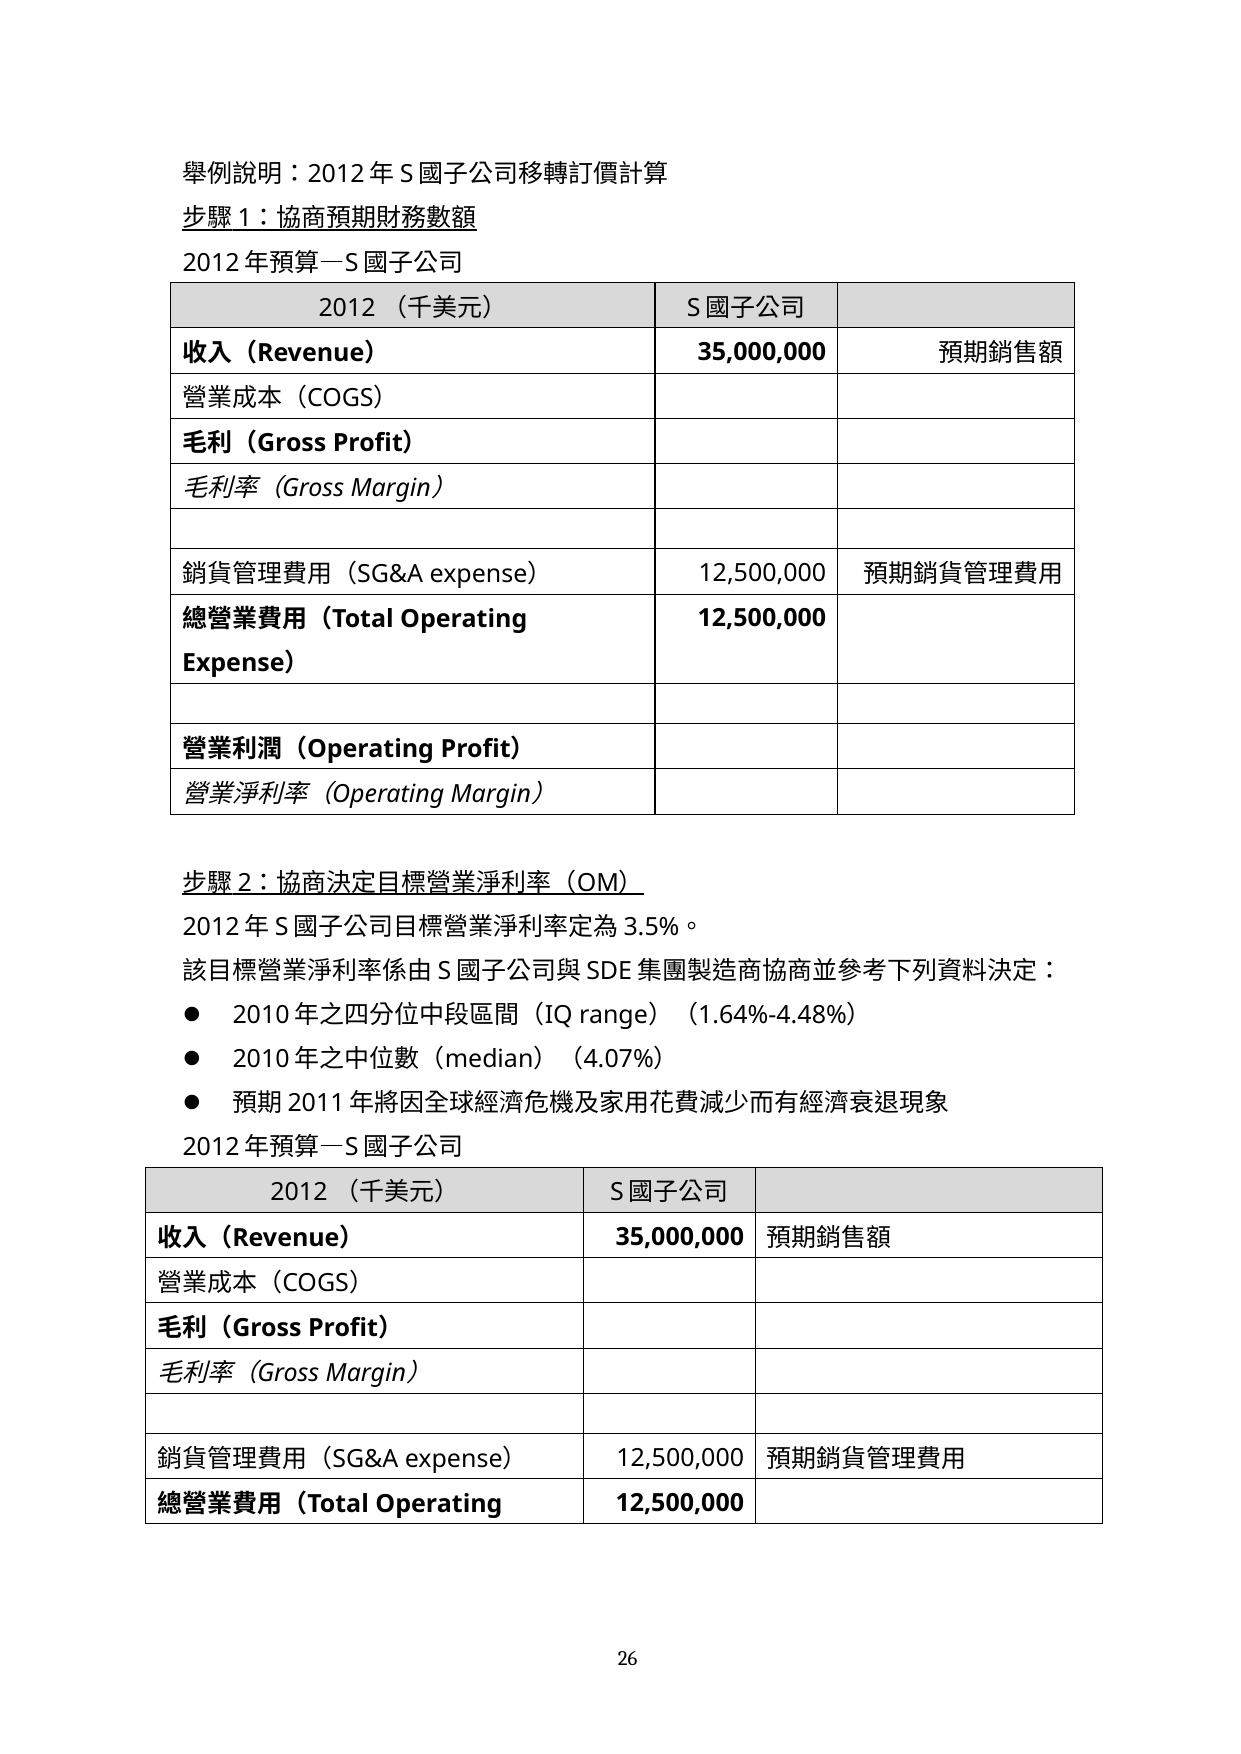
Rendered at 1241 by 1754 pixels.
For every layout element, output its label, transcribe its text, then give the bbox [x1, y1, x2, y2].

table_cell [584, 1394, 755, 1433]
text 2012年預算—S國子公司 [182, 1123, 1073, 1167]
table_header S國子公司 [584, 1168, 755, 1212]
table_cell 營業成本（COGS） [146, 1258, 583, 1302]
table_cell 預期銷貨管理費用 [838, 549, 1074, 593]
table_cell 12,500,000 [656, 549, 837, 593]
table_cell [756, 1258, 1102, 1302]
table_cell 總營業費用（Total Operating [146, 1479, 583, 1523]
table_cell [656, 509, 837, 548]
table_cell [838, 769, 1074, 813]
table_cell [656, 769, 837, 813]
table_cell [584, 1258, 755, 1302]
table_header 2012 （千美元） [146, 1168, 583, 1212]
table_cell [838, 419, 1074, 463]
table_cell [584, 1303, 755, 1347]
table_cell [171, 509, 654, 548]
table_cell 收入（Revenue） [146, 1213, 583, 1257]
list 預期2011年將因全球經濟危機及家用花費減少而有經濟衰退現象 [182, 1079, 1073, 1123]
table_cell 12,500,000 [656, 595, 837, 683]
table_header [838, 283, 1074, 327]
table_cell 營業淨利率（Operating Margin） [171, 769, 654, 813]
table_cell [838, 464, 1074, 508]
table_cell 毛利（Gross Profit） [146, 1303, 583, 1347]
table_header S國子公司 [656, 283, 837, 327]
table_cell 12,500,000 [584, 1479, 755, 1523]
table_cell [656, 464, 837, 508]
text 舉例說明：2012年S國子公司移轉訂價計算 步驟1：協商預期財務數額 2012年預算—S國子公司 [182, 150, 1073, 282]
table_cell [756, 1479, 1102, 1523]
table_cell [838, 509, 1074, 548]
table_cell [756, 1303, 1102, 1347]
table_header 2012 （千美元） [171, 283, 654, 327]
list 2010年之四分位中段區間（IQ range）（1.64%-4.48%） [182, 991, 1073, 1035]
table_cell 35,000,000 [584, 1213, 755, 1257]
table_cell [756, 1349, 1102, 1392]
table_cell [146, 1394, 583, 1433]
table_cell 預期銷售額 [756, 1213, 1102, 1257]
text 步驟2：協商決定目標營業淨利率（OM） 2012年S國子公司目標營業淨利率定為3.5%。 該目標營業淨利率係由S國子公司與SDE集團製造商協商並參考下列資料決定： [182, 815, 1073, 991]
table_cell [171, 684, 654, 723]
list 2010年之中位數（median）（4.07%） [182, 1035, 1073, 1079]
table_header [756, 1168, 1102, 1212]
table_cell 12,500,000 [584, 1434, 755, 1478]
table_cell 營業成本（COGS） [171, 374, 654, 417]
table_cell 預期銷貨管理費用 [756, 1434, 1102, 1478]
table_cell [838, 595, 1074, 683]
table_cell [838, 684, 1074, 723]
table_cell [838, 724, 1074, 768]
table_cell 毛利（Gross Profit） [171, 419, 654, 463]
table_cell 營業利潤（Operating Profit） [171, 724, 654, 768]
table_cell [656, 724, 837, 768]
table_cell [838, 374, 1074, 417]
table_cell 銷貨管理費用（SG&A expense） [171, 549, 654, 593]
table_cell 35,000,000 [656, 328, 837, 372]
table_cell 總營業費用（Total Operating Expense） [171, 595, 654, 683]
table_cell [656, 684, 837, 723]
table_cell 收入（Revenue） [171, 328, 654, 372]
table_cell [756, 1394, 1102, 1433]
table_cell 毛利率（Gross Margin） [146, 1349, 583, 1392]
table_cell 銷貨管理費用（SG&A expense） [146, 1434, 583, 1478]
table_cell [584, 1349, 755, 1392]
table_cell [656, 419, 837, 463]
table_cell 毛利率（Gross Margin） [171, 464, 654, 508]
table_cell [656, 374, 837, 417]
table_cell 預期銷售額 [838, 328, 1074, 372]
